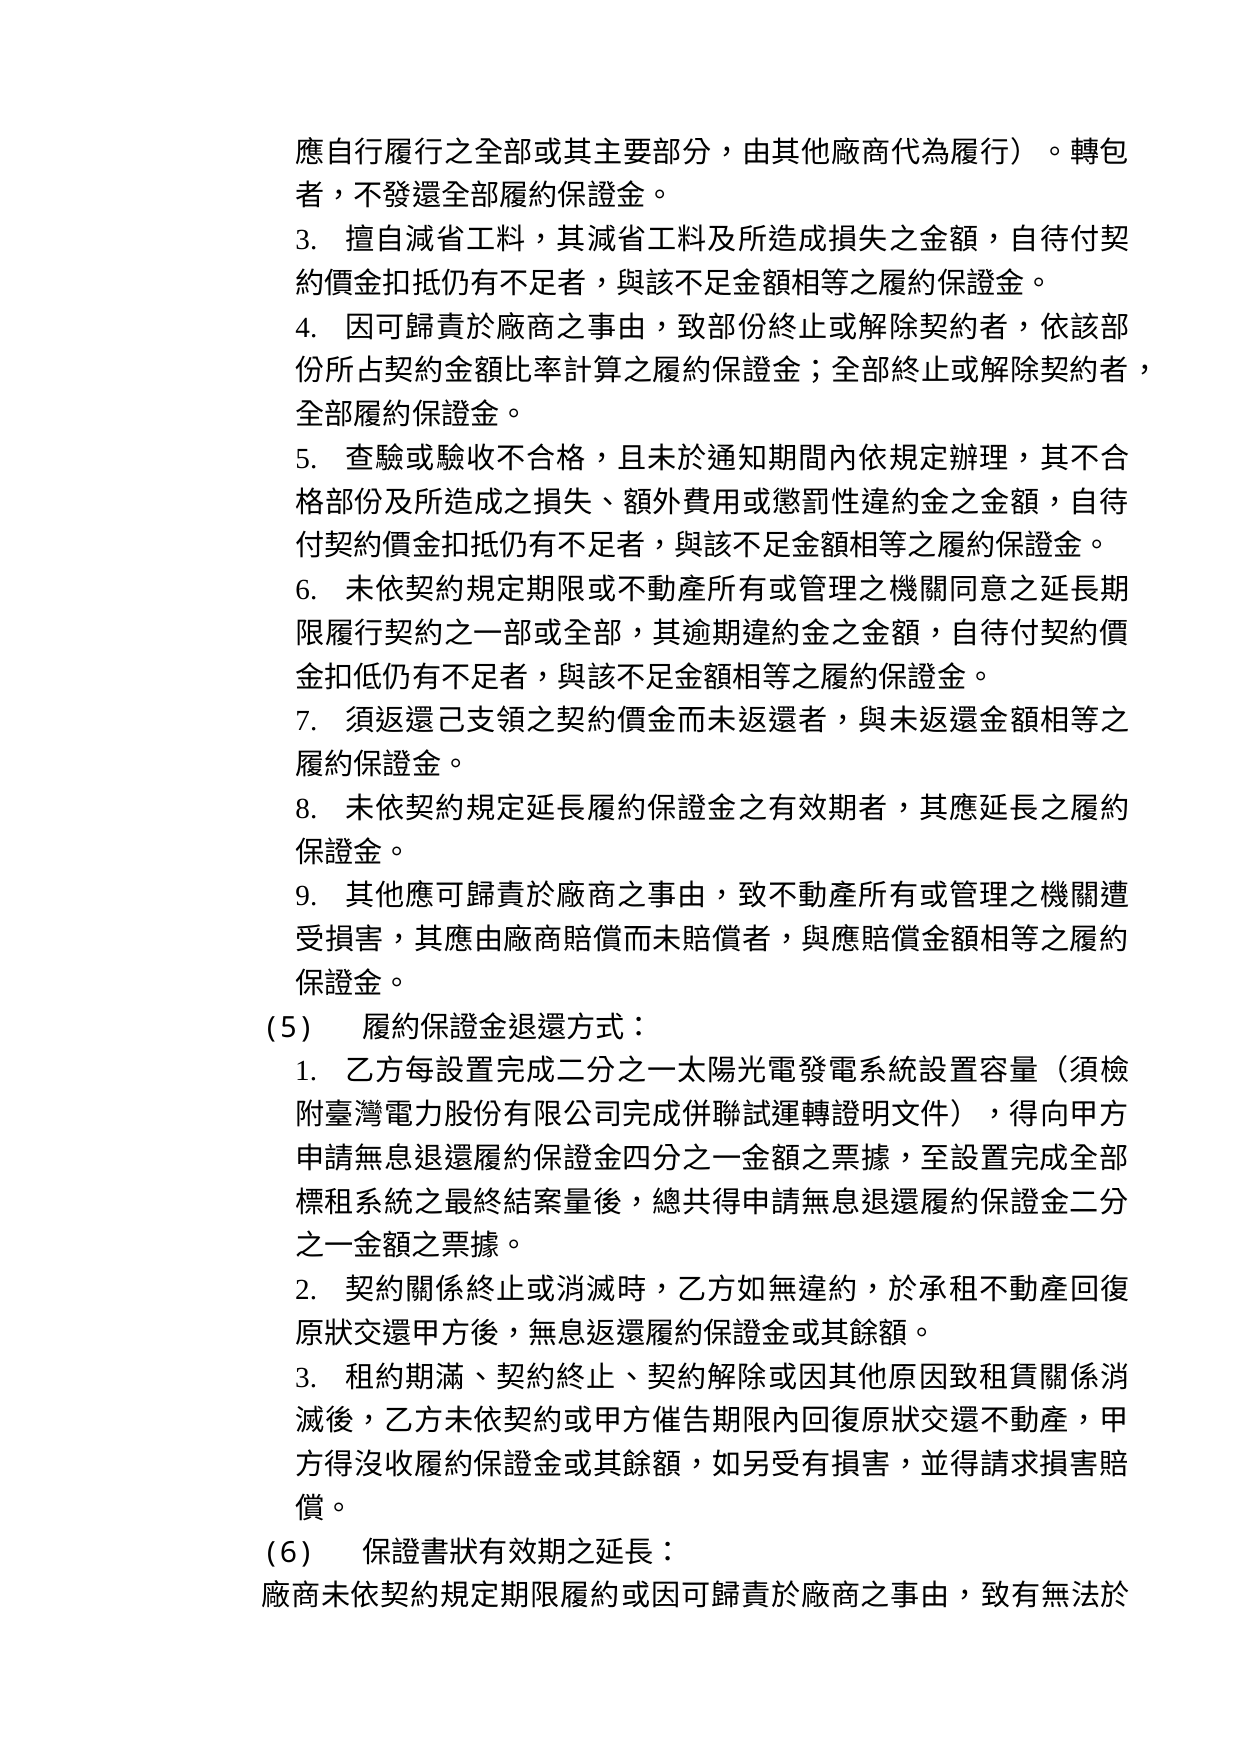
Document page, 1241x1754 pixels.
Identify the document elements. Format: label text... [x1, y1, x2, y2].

list 因可歸責於廠商之事由，致部份終止或解除契約者，依該部份所占契約金額比率計算之履約保證金；全部終止或解除契約者，全部履約保證金。 [295, 302, 1130, 433]
list 其他應可歸責於廠商之事由，致不動產所有或管理之機關遭受損害，其應由廠商賠償而未賠償者，與應賠償金額相等之履約保證金。 [295, 871, 1130, 1002]
list 未依契約規定延長履約保證金之有效期者，其應延長之履約保證金。 [295, 783, 1130, 871]
list 查驗或驗收不合格，且未於通知期間內依規定辦理，其不合格部份及所造成之損失、額外費用或懲罰性違約金之金額，自待付契約價金扣抵仍有不足者，與該不足金額相等之履約保證金。 [295, 433, 1130, 564]
list 保證書狀有效期之延長： [262, 1527, 1130, 1571]
list 履約保證金退還方式： [262, 1002, 1130, 1046]
list 乙方每設置完成二分之一太陽光電發電系統設置容量（須檢附臺灣電力股份有限公司完成併聯試運轉證明文件），得向甲方申請無息退還履約保證金四分之一金額之票據，至設置完成全部標租系統之最終結案量後，總共得申請無息退還履約保證金二分之一金額之票據。 [295, 1046, 1130, 1264]
text 廠商未依契約規定期限履約或因可歸責於廠商之事由，致有無法於 [261, 1571, 1130, 1614]
list 擅自減省工料，其減省工料及所造成損失之金額，自待付契約價金扣抵仍有不足者，與該不足金額相等之履約保證金。 [295, 214, 1130, 302]
list 應自行履行之全部或其主要部分，由其他廠商代為履行）。轉包者，不發還全部履約保證金。 [295, 127, 1130, 214]
list 未依契約規定期限或不動產所有或管理之機關同意之延長期限履行契約之一部或全部，其逾期違約金之金額，自待付契約價金扣低仍有不足者，與該不足金額相等之履約保證金。 [295, 564, 1130, 696]
list 契約關係終止或消滅時，乙方如無違約，於承租不動產回復原狀交還甲方後，無息返還履約保證金或其餘額。 [295, 1264, 1130, 1352]
list 租約期滿、契約終止、契約解除或因其他原因致租賃關係消滅後，乙方未依契約或甲方催告期限內回復原狀交還不動產，甲方得沒收履約保證金或其餘額，如另受有損害，並得請求損害賠償。 [295, 1352, 1130, 1527]
list 須返還己支領之契約價金而未返還者，與未返還金額相等之履約保證金。 [295, 696, 1130, 783]
